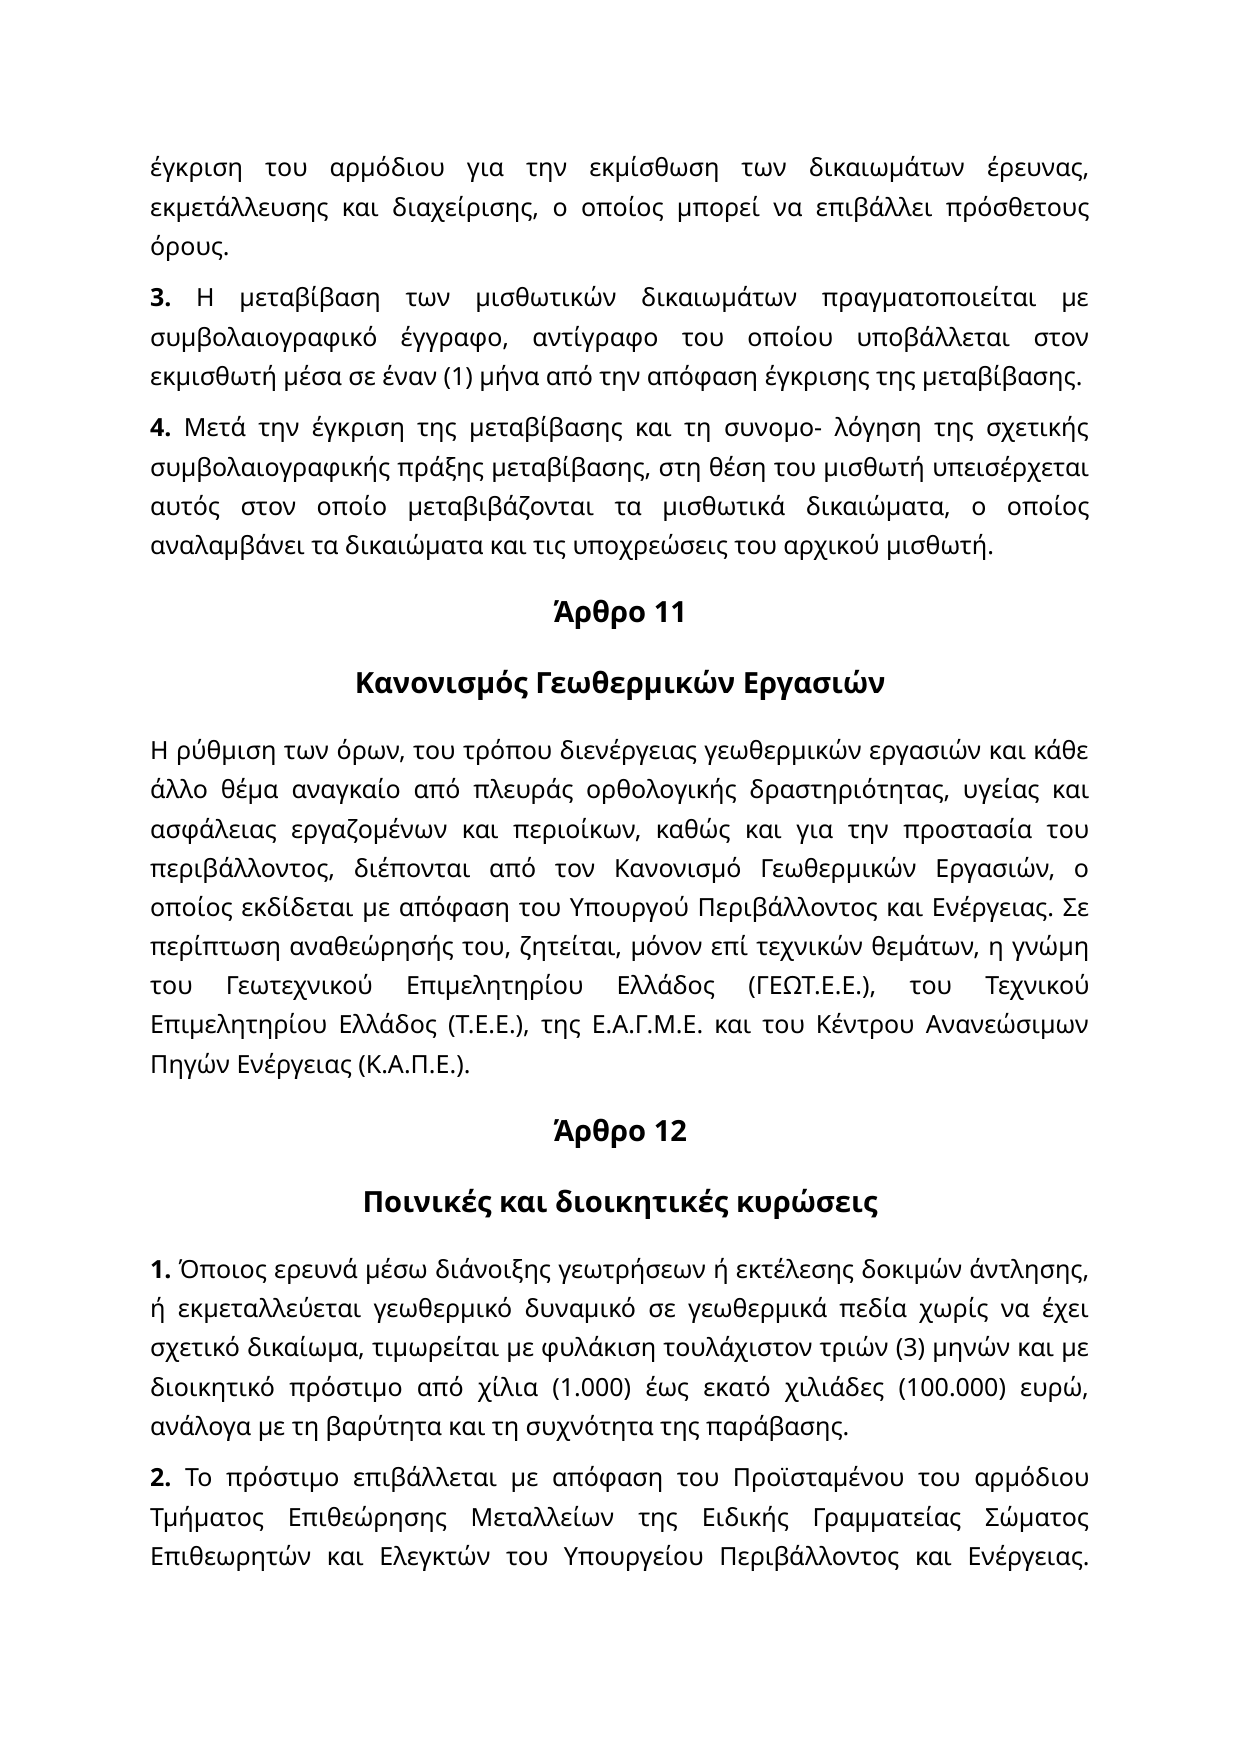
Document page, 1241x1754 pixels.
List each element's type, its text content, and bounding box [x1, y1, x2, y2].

text 2. Το πρόστιμο επιβάλλεται με απόφαση του Προϊσταμένου του αρμόδιου Τμήματος Επιθεώρησης Μεταλλείων της Ειδικής Γραμματείας Σώματος Επιθεωρητών και Ελεγκτών του Υπουργείου Περιβάλλοντος και Ενέργειας. [150, 1460, 1090, 1572]
text 4. Μετά την έγκριση της μεταβίβασης και τη συνομο- λόγηση της σχετικής συμβολαιογραφικής πράξης μεταβίβασης, στη θέση του μισθωτή υπεισέρχεται αυτός στον οποίο μεταβιβάζονται τα μισθωτικά δικαιώματα, ο οποίος αναλαμβάνει τα δικαιώματα και τις υποχρεώσεις του αρχικού μισθωτή. [150, 410, 1090, 562]
subtitle Κανονισμός Γεωθερμικών Εργασιών [150, 662, 1090, 702]
text έγκριση του αρμόδιου για την εκμίσθωση των δικαιωμάτων έρευνας, εκμετάλλευσης και διαχείρισης, ο οποίος μπορεί να επιβάλλει πρόσθετους όρους. [150, 150, 1090, 262]
text 1. Όποιος ερευνά μέσω διάνοιξης γεωτρήσεων ή εκτέλεσης δοκιμών άντλησης, ή εκμεταλλεύεται γεωθερμικό δυναμικό σε γεωθερμικά πεδία χωρίς να έχει σχετικό δικαίωμα, τιμωρείται με φυλάκιση τουλάχιστον τριών (3) μηνών και με διοικητικό πρόστιμο από χίλια (1.000) έως εκατό χιλιάδες (100.000) ευρώ, ανάλογα με τη βαρύτητα και τη συχνότητα της παράβασης. [150, 1252, 1090, 1442]
subtitle Άρθρο 12 [150, 1110, 1090, 1150]
text Η ρύθμιση των όρων, του τρόπου διενέργειας γεωθερμικών εργασιών και κάθε άλλο θέμα αναγκαίο από πλευράς ορθολογικής δραστηριότητας, υγείας και ασφάλειας εργαζομένων και περιοίκων, καθώς και για την προστασία του περιβάλλοντος, διέπονται από τον Κανονισμό Γεωθερμικών Εργασιών, ο οποίος εκδίδεται με απόφαση του Υπουργού Περιβάλλοντος και Ενέργειας. Σε περίπτωση αναθεώρησής του, ζητείται, μόνον επί τεχνικών θεμάτων, η γνώμη του Γεωτεχνικού Επιμελητηρίου Ελλάδος (ΓΕΩΤ.Ε.Ε.), του Τεχνικού Επιμελητηρίου Ελλάδος (Τ.Ε.Ε.), της Ε.Α.Γ.Μ.Ε. και του Κέντρου Ανανεώσιμων Πηγών Ενέργειας (Κ.Α.Π.Ε.). [150, 733, 1090, 1080]
text 3. Η μεταβίβαση των μισθωτικών δικαιωμάτων πραγματοποιείται με συμβολαιογραφικό έγγραφο, αντίγραφο του οποίου υποβάλλεται στον εκμισθωτή μέσα σε έναν (1) μήνα από την απόφαση έγκρισης της μεταβίβασης. [150, 280, 1090, 392]
subtitle Άρθρο 11 [150, 592, 1090, 631]
subtitle Ποινικές και διοικητικές κυρώσεις [150, 1181, 1090, 1221]
